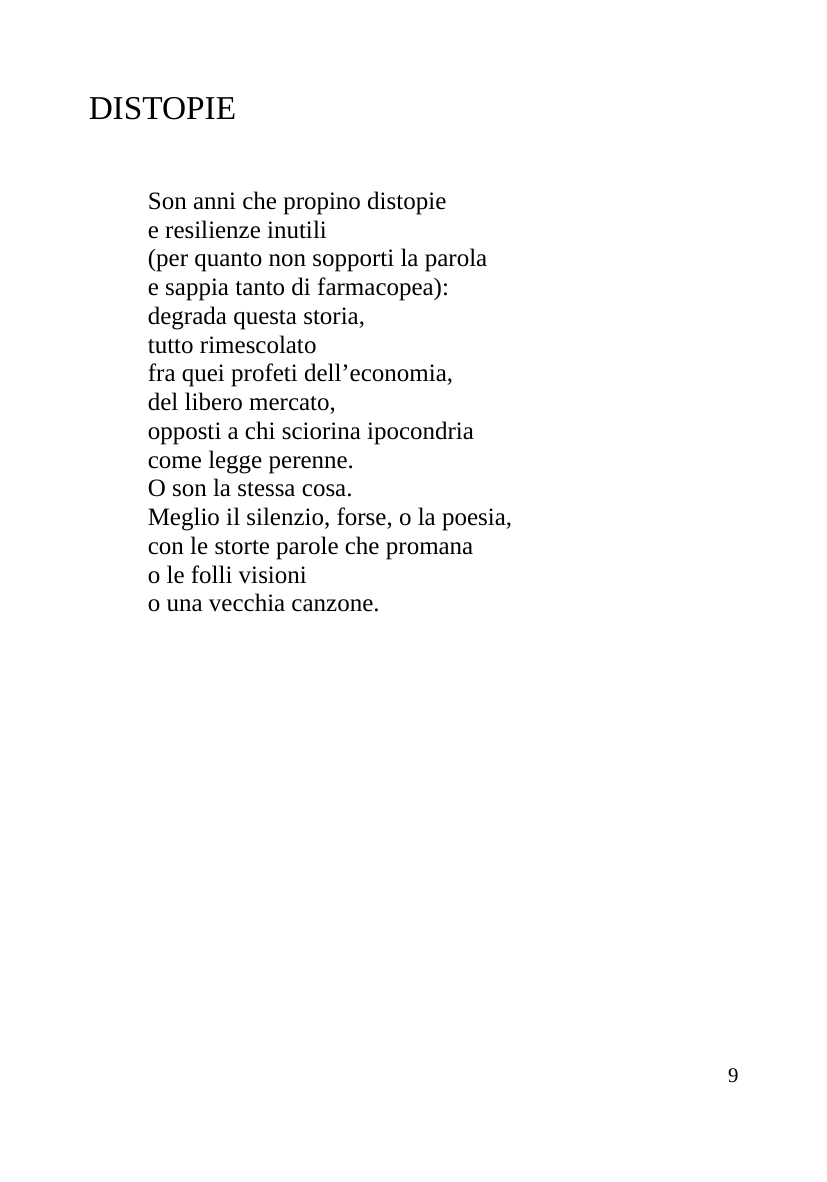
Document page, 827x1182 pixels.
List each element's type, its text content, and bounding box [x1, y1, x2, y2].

text fra quei profeti dell’economia, [148, 358, 738, 387]
text Son anni che propino distopie [148, 186, 738, 215]
text Meglio il silenzio, forse, o la poesia, [148, 502, 738, 531]
text opposti a chi sciorina ipocondria [148, 416, 738, 445]
text degrada questa storia, [148, 301, 738, 330]
text DISTOPIE [88, 88, 738, 127]
text O son la stessa cosa. [148, 473, 738, 502]
text e sappia tanto di farmacopea): [148, 272, 738, 301]
text o le folli visioni [148, 560, 738, 588]
text come legge perenne. [148, 445, 738, 473]
text tutto rimescolato [148, 330, 738, 358]
text con le storte parole che promana [148, 531, 738, 560]
text del libero mercato, [148, 387, 738, 416]
text o una vecchia canzone. [148, 588, 738, 617]
text (per quanto non sopporti la parola [148, 243, 738, 272]
text e resilienze inutili [148, 215, 738, 243]
